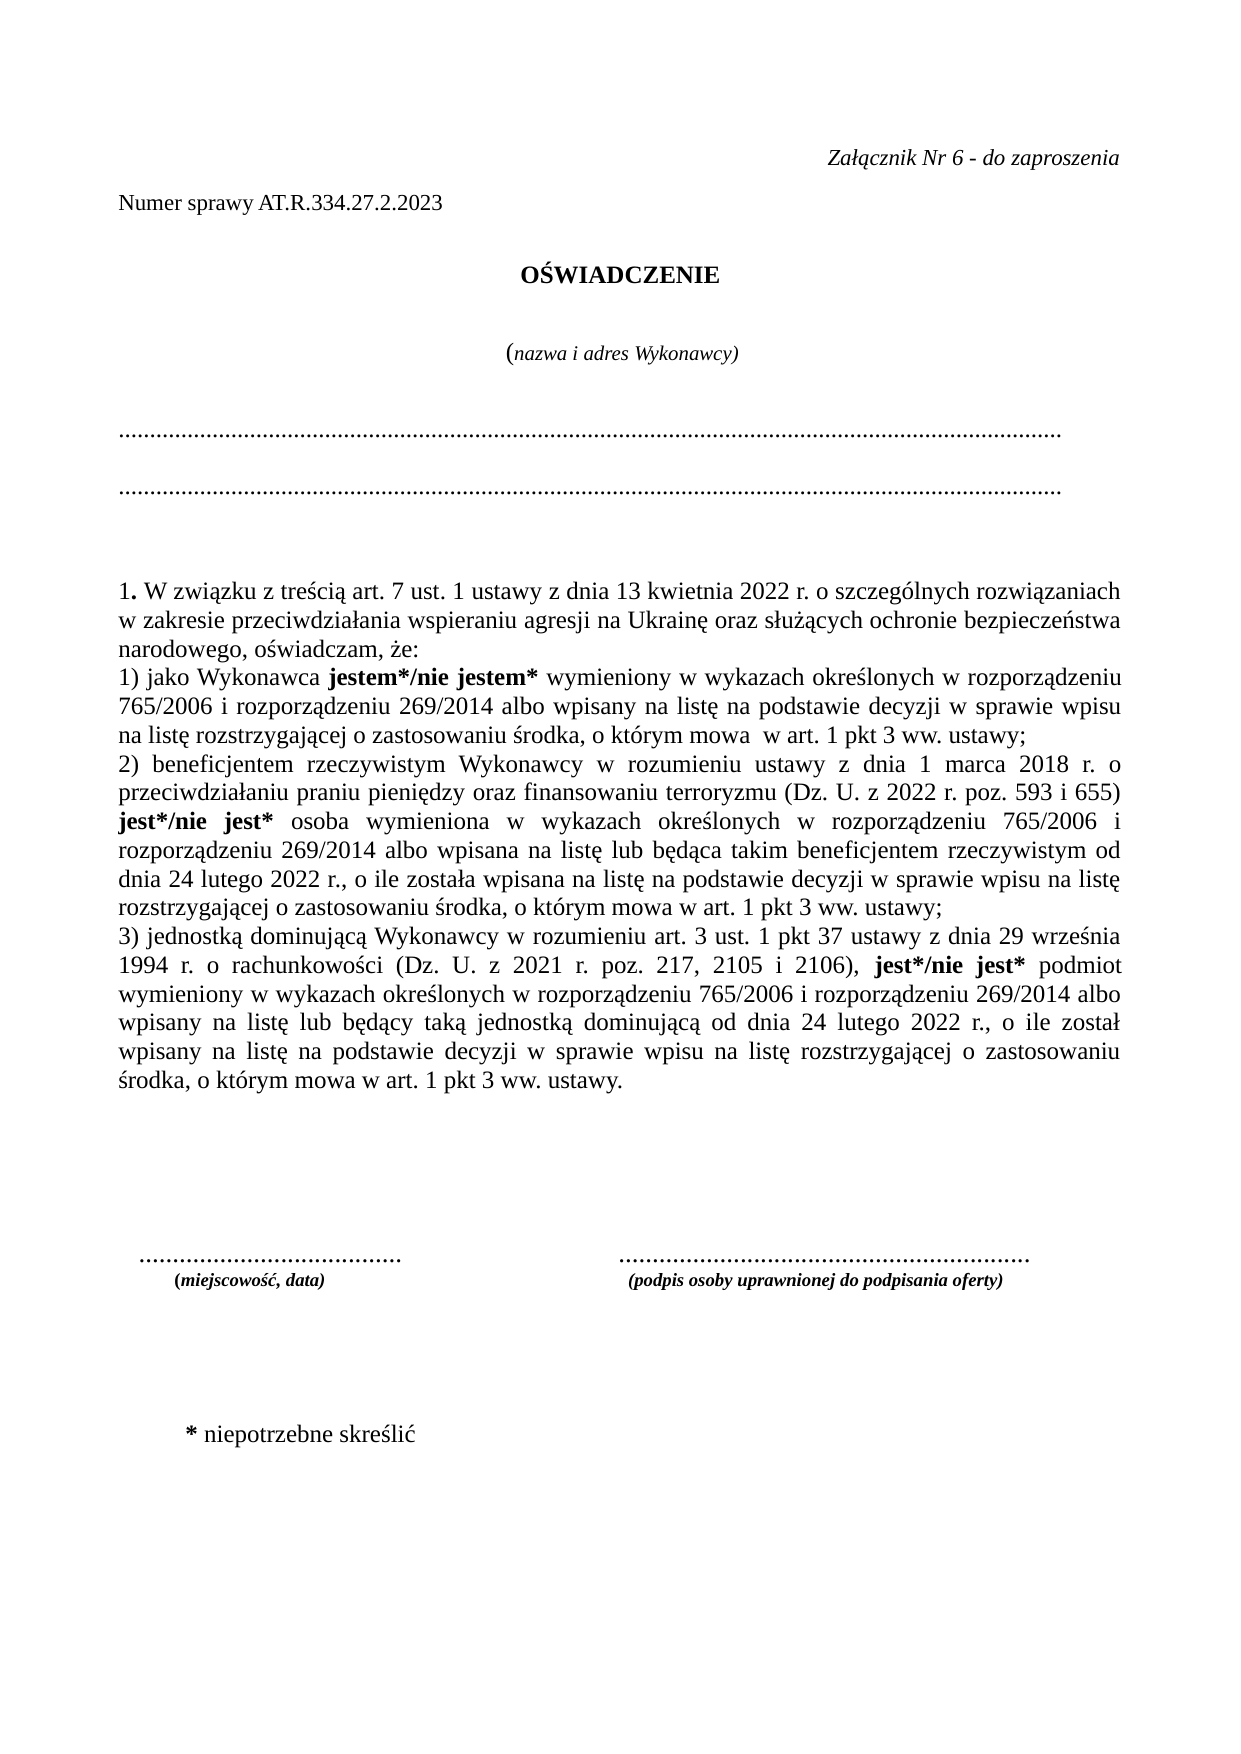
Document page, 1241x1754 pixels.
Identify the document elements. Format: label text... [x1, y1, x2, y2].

text (nazwa i adres Wykonawcy) [118, 337, 1122, 366]
text 2) beneficjentem rzeczywistym Wykonawcy w rozumieniu ustawy z dnia 1 marca 2018 r. o przeciwdziałaniu praniu pieniędzy oraz finansowaniu terroryzmu (Dz. U. z 2022 r. poz. 593 i 655) jest*/nie jest* osoba wymieniona w wykazach określonych w rozporządzeniu 765/2006 i rozporządzeniu 269/2014 albo wpisana na listę lub będąca takim beneficjentem rzeczywistym od dnia 24 lutego 2022 r., o ile została wpisana na listę na podstawie decyzji w sprawie wpisu na listę rozstrzygającej o zastosowaniu środka, o którym mowa w art. 1 pkt 3 ww. ustawy; [118, 749, 1122, 921]
text 3) jednostką dominującą Wykonawcy w rozumieniu art. 3 ust. 1 pkt 37 ustawy z dnia 29 września 1994 r. o rachunkowości (Dz. U. z 2021 r. poz. 217, 2105 i 2106), jest*/nie jest* podmiot wymieniony w wykazach określonych w rozporządzeniu 765/2006 i rozporządzeniu 269/2014 albo wpisany na listę lub będący taką jednostką dominującą od dnia 24 lutego 2022 r., o ile został wpisany na listę na podstawie decyzji w sprawie wpisu na listę rozstrzygającej o zastosowaniu środka, o którym mowa w art. 1 pkt 3 ww. ustawy. [118, 921, 1122, 1094]
text ....................................................................................................................................................... [118, 414, 1122, 442]
text ....................................................................................................................................................... [118, 471, 1122, 500]
text 1) jako Wykonawca jestem*/nie jestem* wymieniony w wykazach określonych w rozporządzeniu 765/2006 i rozporządzeniu 269/2014 albo wpisany na listę na podstawie decyzji w sprawie wpisu na listę rozstrzygającej o zastosowaniu środka, o którym mowa w art. 1 pkt 3 ww. ustawy; [118, 662, 1122, 749]
text OŚWIADCZENIE [118, 260, 1122, 289]
text 1. W związku z treścią art. 7 ust. 1 ustawy z dnia 13 kwietnia 2022 r. o szczególnych rozwiązaniach w zakresie przeciwdziałania wspieraniu agresji na Ukrainę oraz służących ochronie bezpieczeństwa narodowego, oświadczam, że: [118, 576, 1122, 662]
text Numer sprawy AT.R.334.27.2.2023 [118, 189, 1122, 216]
text (miejscowość, data) (podpis osoby uprawnionej do podpisania oferty) [118, 1269, 1122, 1290]
text Załącznik Nr 6 - do zaproszenia [118, 144, 1122, 171]
list * niepotrzebne skreślić [185, 1419, 1122, 1448]
text ....................................... ............................................................. [118, 1237, 1122, 1269]
